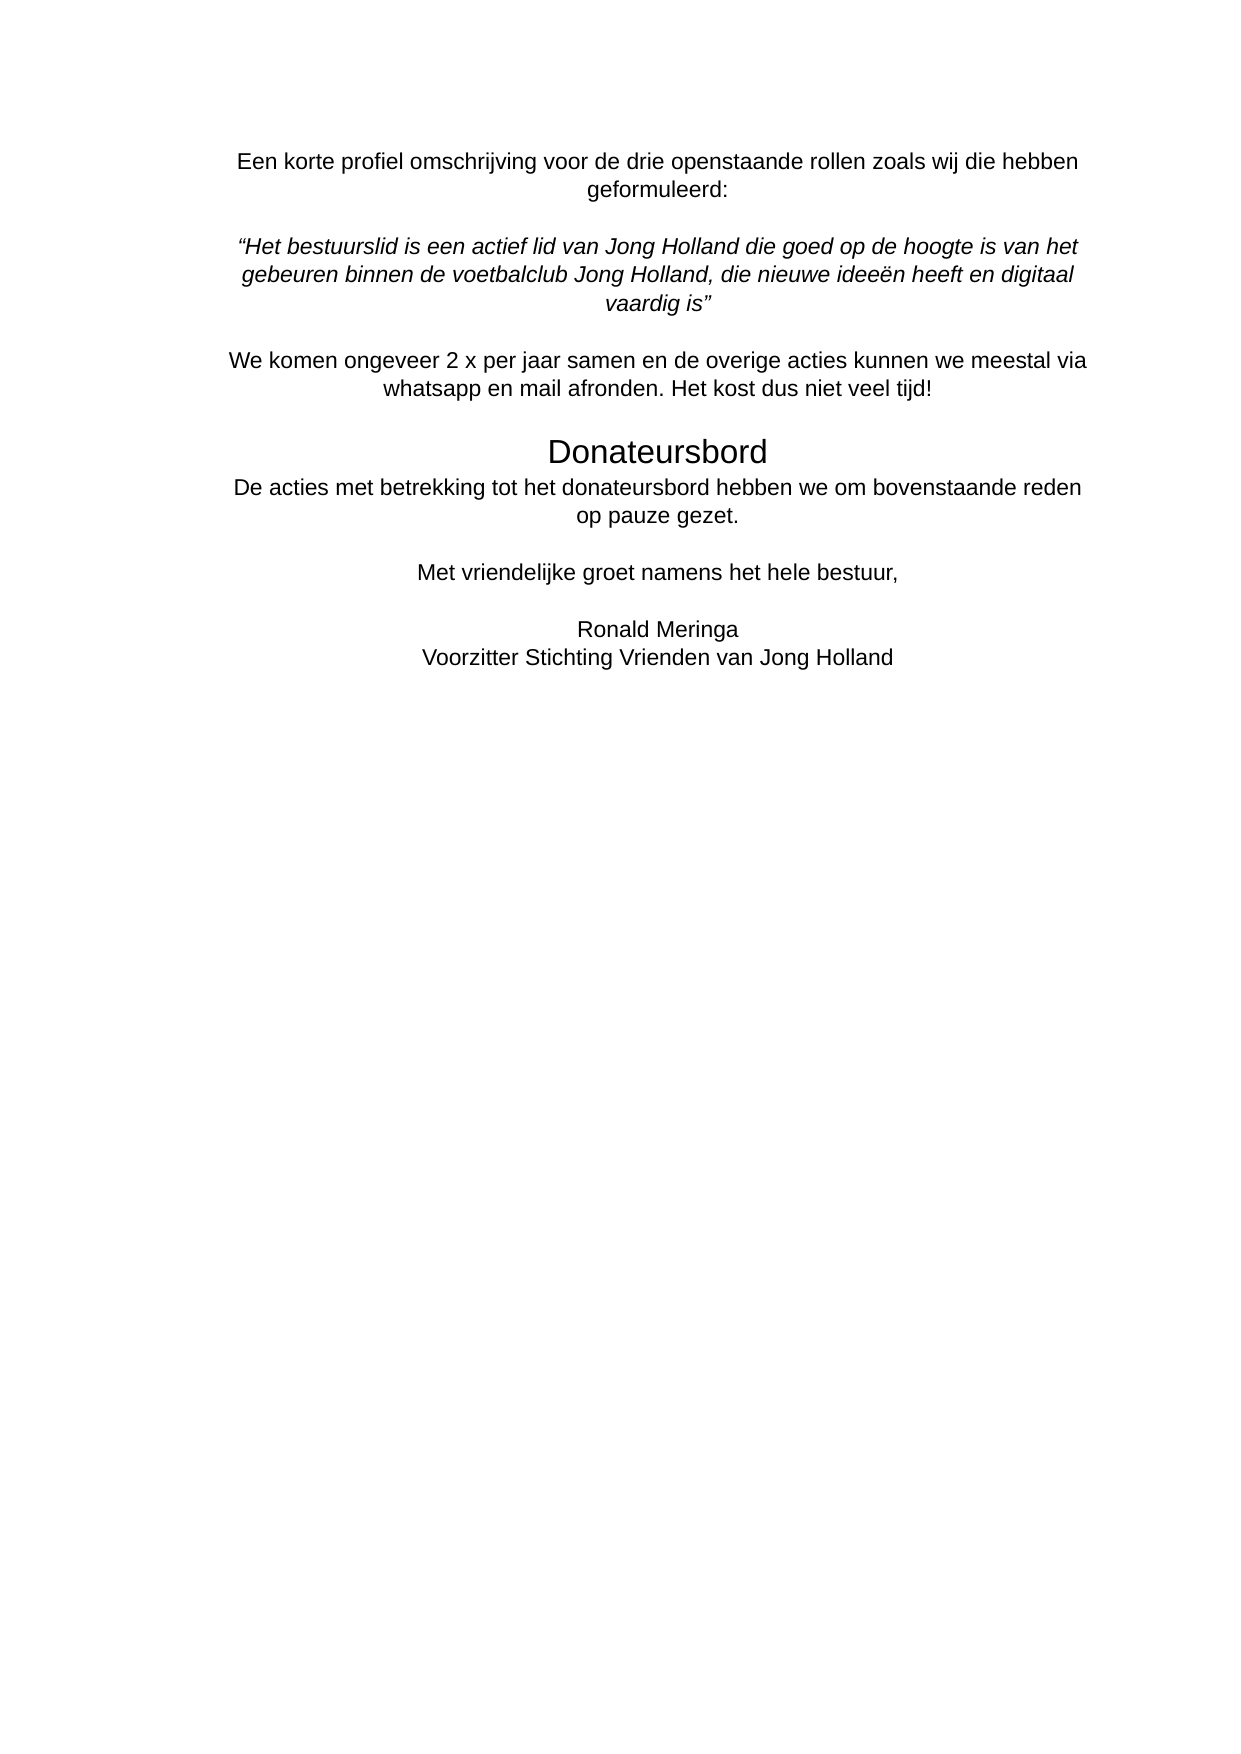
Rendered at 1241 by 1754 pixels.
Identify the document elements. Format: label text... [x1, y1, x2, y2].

list Voorzitter Stichting Vrienden van Jong Holland [223, 644, 1093, 670]
list De acties met betrekking tot het donateursbord hebben we om bovenstaande reden op pauze gezet. [223, 473, 1093, 528]
list We komen ongeveer 2 x per jaar samen en de overige acties kunnen we meestal via whatsapp en mail afronden. Het kost dus niet veel tijd! [223, 347, 1093, 401]
list Ronald Meringa [223, 616, 1093, 642]
list “Het bestuurslid is een actief lid van Jong Holland die goed op de hoogte is van het gebeuren binnen de voetbalclub Jong Holland, die nieuwe ideeën heeft en digitaal vaardig is” [223, 233, 1093, 316]
list Een korte profiel omschrijving voor de drie openstaande rollen zoals wij die hebben geformuleerd: [223, 148, 1093, 202]
list Donateursbord [223, 432, 1093, 470]
list Met vriendelijke groet namens het hele bestuur, [223, 559, 1093, 585]
